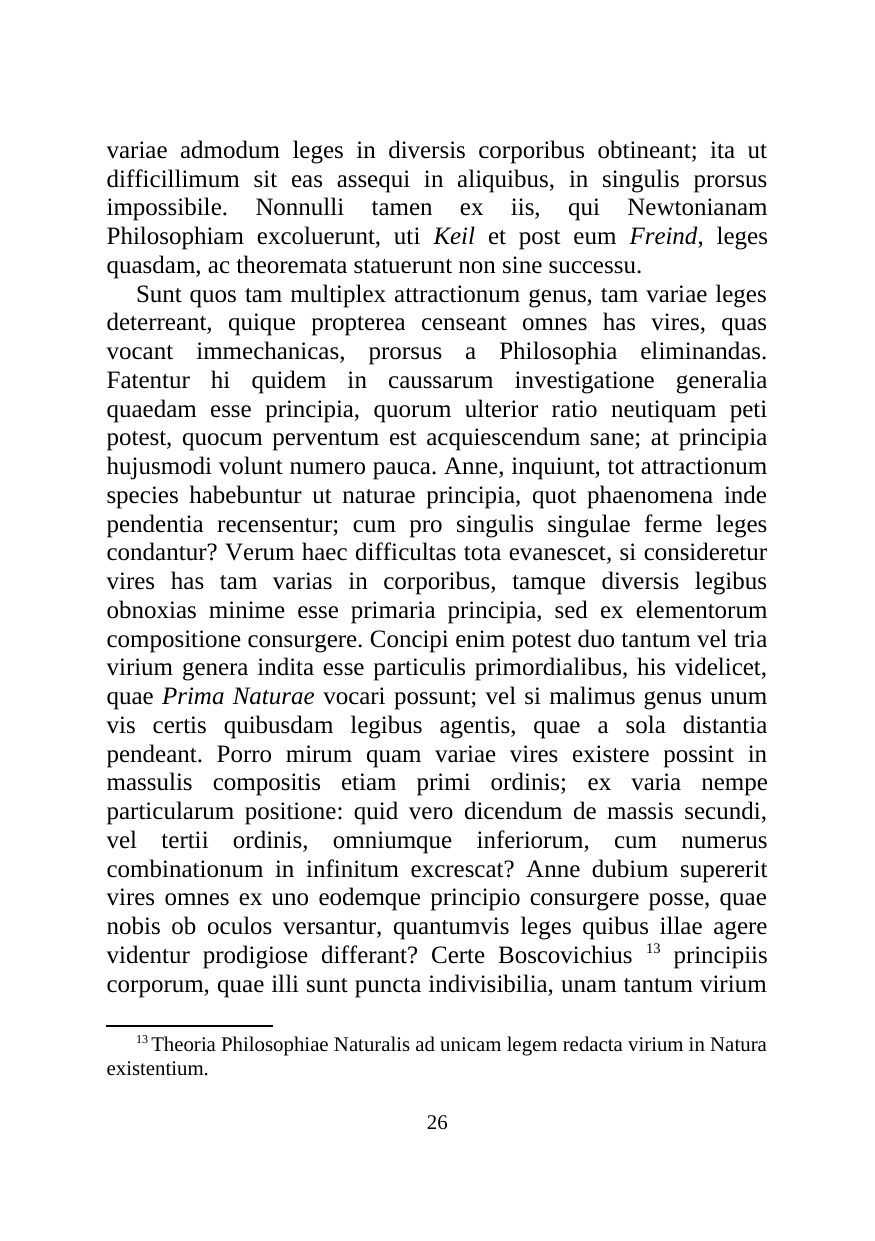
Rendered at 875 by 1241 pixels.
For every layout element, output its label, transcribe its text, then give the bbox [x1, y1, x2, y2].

text Sunt quos tam multiplex attractionum genus, tam variae leges deterreant, quique propterea censeant omnes has vires, quas vocant immechanicas, prorsus a Philosophia eliminandas. Fatentur hi quidem in caussarum investigatione generalia quaedam esse principia, quorum ulterior ratio neutiquam peti potest, quocum perventum est acquiescendum sane; at principia hujusmodi volunt numero pauca. Anne, inquiunt, tot attractionum species habebuntur ut naturae principia, quot phaenomena inde pendentia recensentur; cum pro singulis singulae ferme leges condantur? Verum haec difficultas tota evanescet, si consideretur vires has tam varias in corporibus, tamque diversis legibus obnoxias minime esse primaria principia, sed ex elementorum compositione consurgere. Concipi enim potest duo tantum vel tria virium genera indita esse particulis primordialibus, his videlicet, quae Prima Naturae vocari possunt; vel si malimus genus unum vis certis quibusdam legibus agentis, quae a sola distantia pendeant. Porro mirum quam variae vires existere possint in massulis compositis etiam primi ordinis; ex varia nempe particularum positione: quid vero dicendum de massis secundi, vel tertii ordinis, omniumque inferiorum, cum numerus combinationum in infinitum excrescat? Anne dubium supererit vires omnes ex uno eodemque principio consurgere posse, quae nobis ob oculos versantur, quantumvis leges quibus illae agere videntur prodigiose differant? Certe Boscovichius principiis corporum, quae illi sunt puncta indivisibilia, unam tantum virium [106, 279, 768, 997]
text variae admodum leges in diversis corporibus obtineant; ita ut difficillimum sit eas assequi in aliquibus, in singulis prorsus impossibile. Nonnulli tamen ex iis, qui Newtonianam Philosophiam excoluerunt, uti Keil et post eum Freind, leges quasdam, ac theoremata statuerunt non sine successu. [106, 135, 768, 279]
text Theoria Philosophiae Naturalis ad unicam legem redacta virium in Natura existentium. [106, 1032, 768, 1080]
